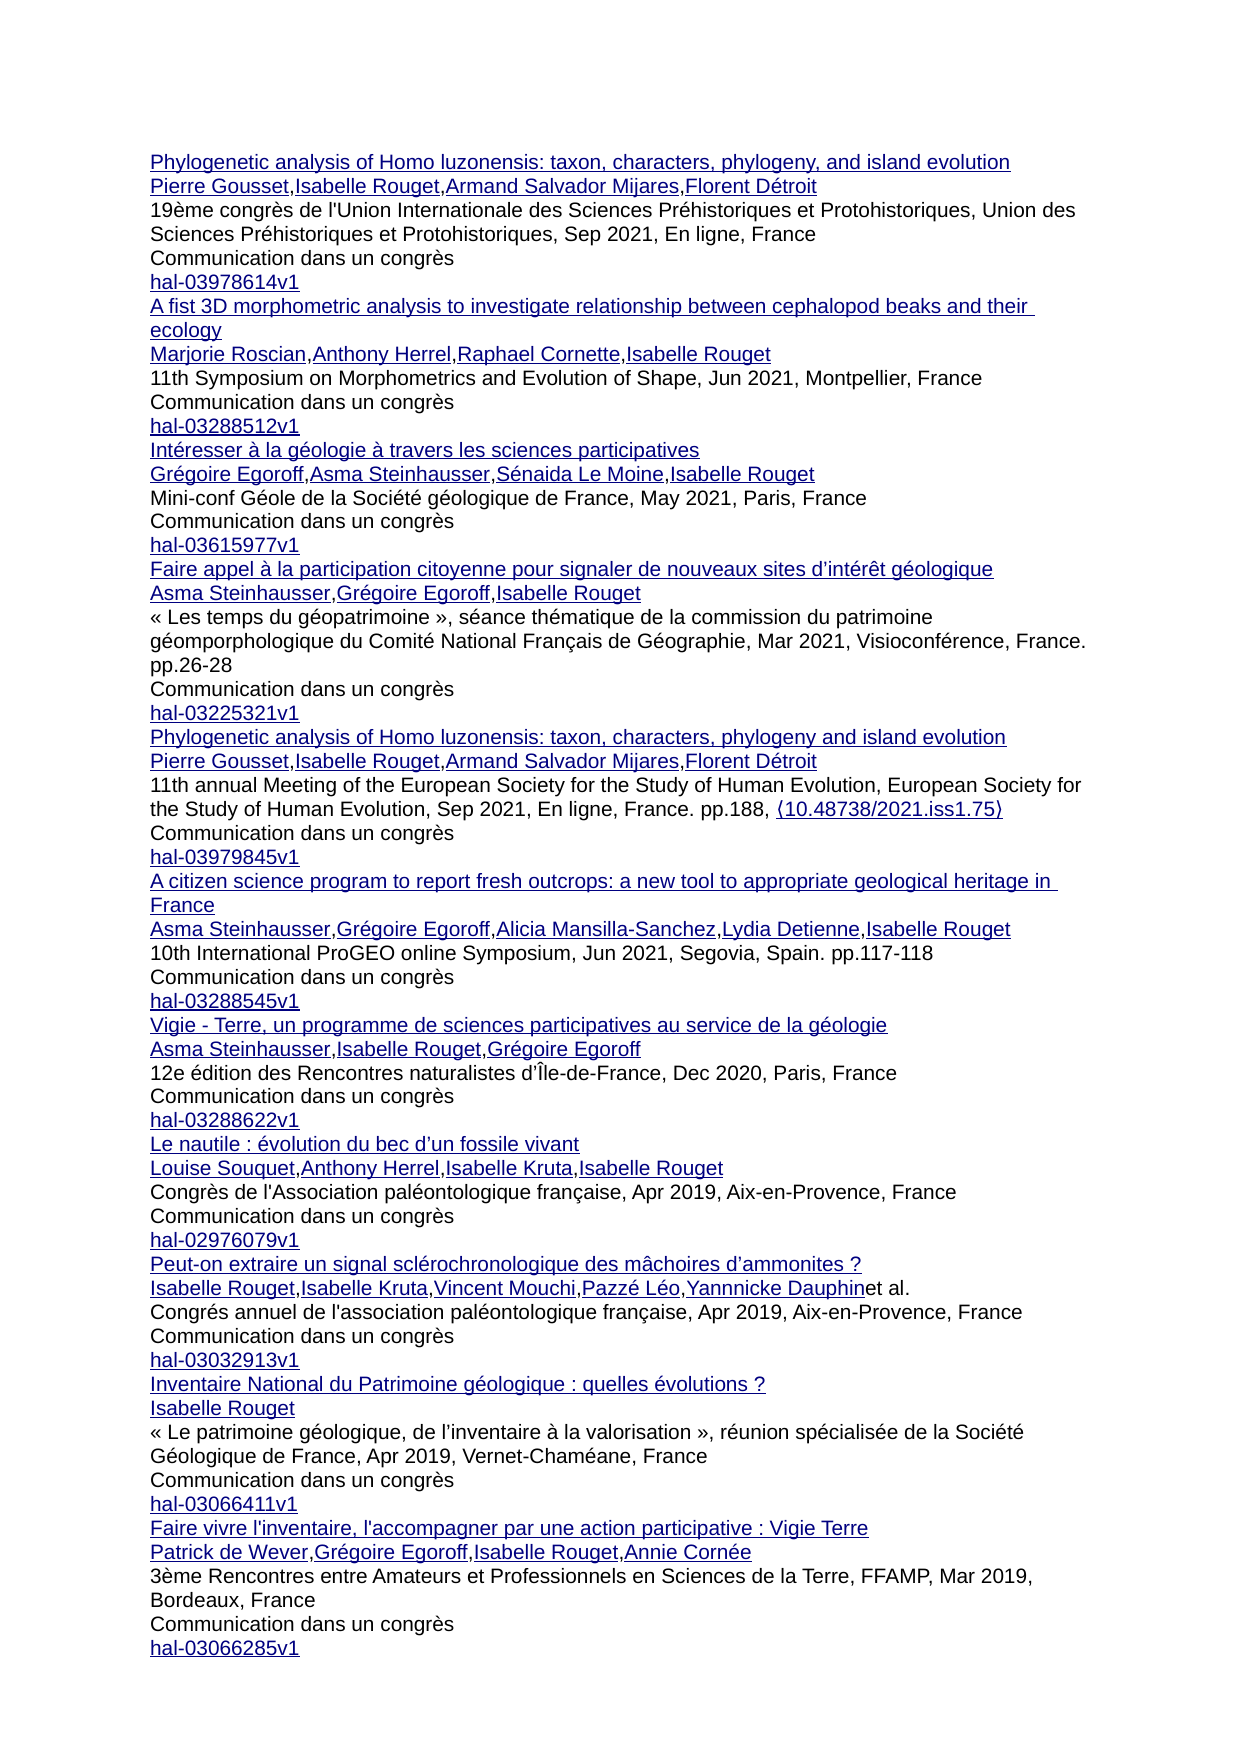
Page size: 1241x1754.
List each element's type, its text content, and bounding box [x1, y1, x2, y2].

table_cell Phylogenetic analysis of Homo luzonensis: taxon, characters, phylogeny, and island evolution Pierre Gousset,Isabelle Rouget,Armand Salvador Mijares,Florent Détroit 19ème congrès de l'Union Internationale des Sciences Préhistoriques et Protohistoriques, Union des Sciences Préhistoriques et Protohistoriques, Sep 2021, En ligne, France Communication dans un congrès hal-03978614v1 [150, 150, 1090, 294]
table_cell Phylogenetic analysis of Homo luzonensis: taxon, characters, phylogeny and island evolution Pierre Gousset,Isabelle Rouget,Armand Salvador Mijares,Florent Détroit 11th annual Meeting of the European Society for the Study of Human Evolution, European Society for the Study of Human Evolution, Sep 2021, En ligne, France. pp.188, ⟨10.48738/2021.iss1.75⟩ Communication dans un congrès hal-03979845v1 [150, 725, 1090, 869]
table_cell Faire vivre l'inventaire, l'accompagner par une action participative : Vigie Terre Patrick de Wever,Grégoire Egoroff,Isabelle Rouget,Annie Cornée 3ème Rencontres entre Amateurs et Professionnels en Sciences de la Terre, FFAMP, Mar 2019, Bordeaux, France Communication dans un congrès hal-03066285v1 [150, 1516, 1090, 1659]
table_cell Inventaire National du Patrimoine géologique : quelles évolutions ? Isabelle Rouget « Le patrimoine géologique, de l’inventaire à la valorisation », réunion spécialisée de la Société Géologique de France, Apr 2019, Vernet-Chaméane, France Communication dans un congrès hal-03066411v1 [150, 1372, 1090, 1516]
table_cell Intéresser à la géologie à travers les sciences participatives Grégoire Egoroff,Asma Steinhausser,Sénaida Le Moine,Isabelle Rouget Mini-conf Géole de la Société géologique de France, May 2021, Paris, France Communication dans un congrès hal-03615977v1 [150, 438, 1090, 557]
table_cell A fist 3D morphometric analysis to investigate relationship between cephalopod beaks and their ecology Marjorie Roscian,Anthony Herrel,Raphael Cornette,Isabelle Rouget 11th Symposium on Morphometrics and Evolution of Shape, Jun 2021, Montpellier, France Communication dans un congrès hal-03288512v1 [150, 294, 1090, 437]
table_cell Le nautile : évolution du bec d’un fossile vivant Louise Souquet,Anthony Herrel,Isabelle Kruta,Isabelle Rouget Congrès de l'Association paléontologique française, Apr 2019, Aix-en-Provence, France Communication dans un congrès hal-02976079v1 [150, 1132, 1090, 1252]
table_cell Peut-on extraire un signal sclérochronologique des mâchoires d’ammonites ? Isabelle Rouget,Isabelle Kruta,Vincent Mouchi,Pazzé Léo,Yannnicke Dauphinet al. Congrés annuel de l'association paléontologique française, Apr 2019, Aix-en-Provence, France Communication dans un congrès hal-03032913v1 [150, 1252, 1090, 1372]
table_cell Vigie - Terre, un programme de sciences participatives au service de la géologie Asma Steinhausser,Isabelle Rouget,Grégoire Egoroff 12e édition des Rencontres naturalistes d’Île-de-France, Dec 2020, Paris, France Communication dans un congrès hal-03288622v1 [150, 1013, 1090, 1132]
table_cell Faire appel à la participation citoyenne pour signaler de nouveaux sites d’intérêt géologique Asma Steinhausser,Grégoire Egoroff,Isabelle Rouget « Les temps du géopatrimoine », séance thématique de la commission du patrimoine géomporphologique du Comité National Français de Géographie, Mar 2021, Visioconférence, France. pp.26-28 Communication dans un congrès hal-03225321v1 [150, 557, 1090, 725]
table_cell A citizen science program to report fresh outcrops: a new tool to appropriate geological heritage in France Asma Steinhausser,Grégoire Egoroff,Alicia Mansilla-Sanchez,Lydia Detienne,Isabelle Rouget 10th International ProGEO online Symposium, Jun 2021, Segovia, Spain. pp.117-118 Communication dans un congrès hal-03288545v1 [150, 869, 1090, 1012]
